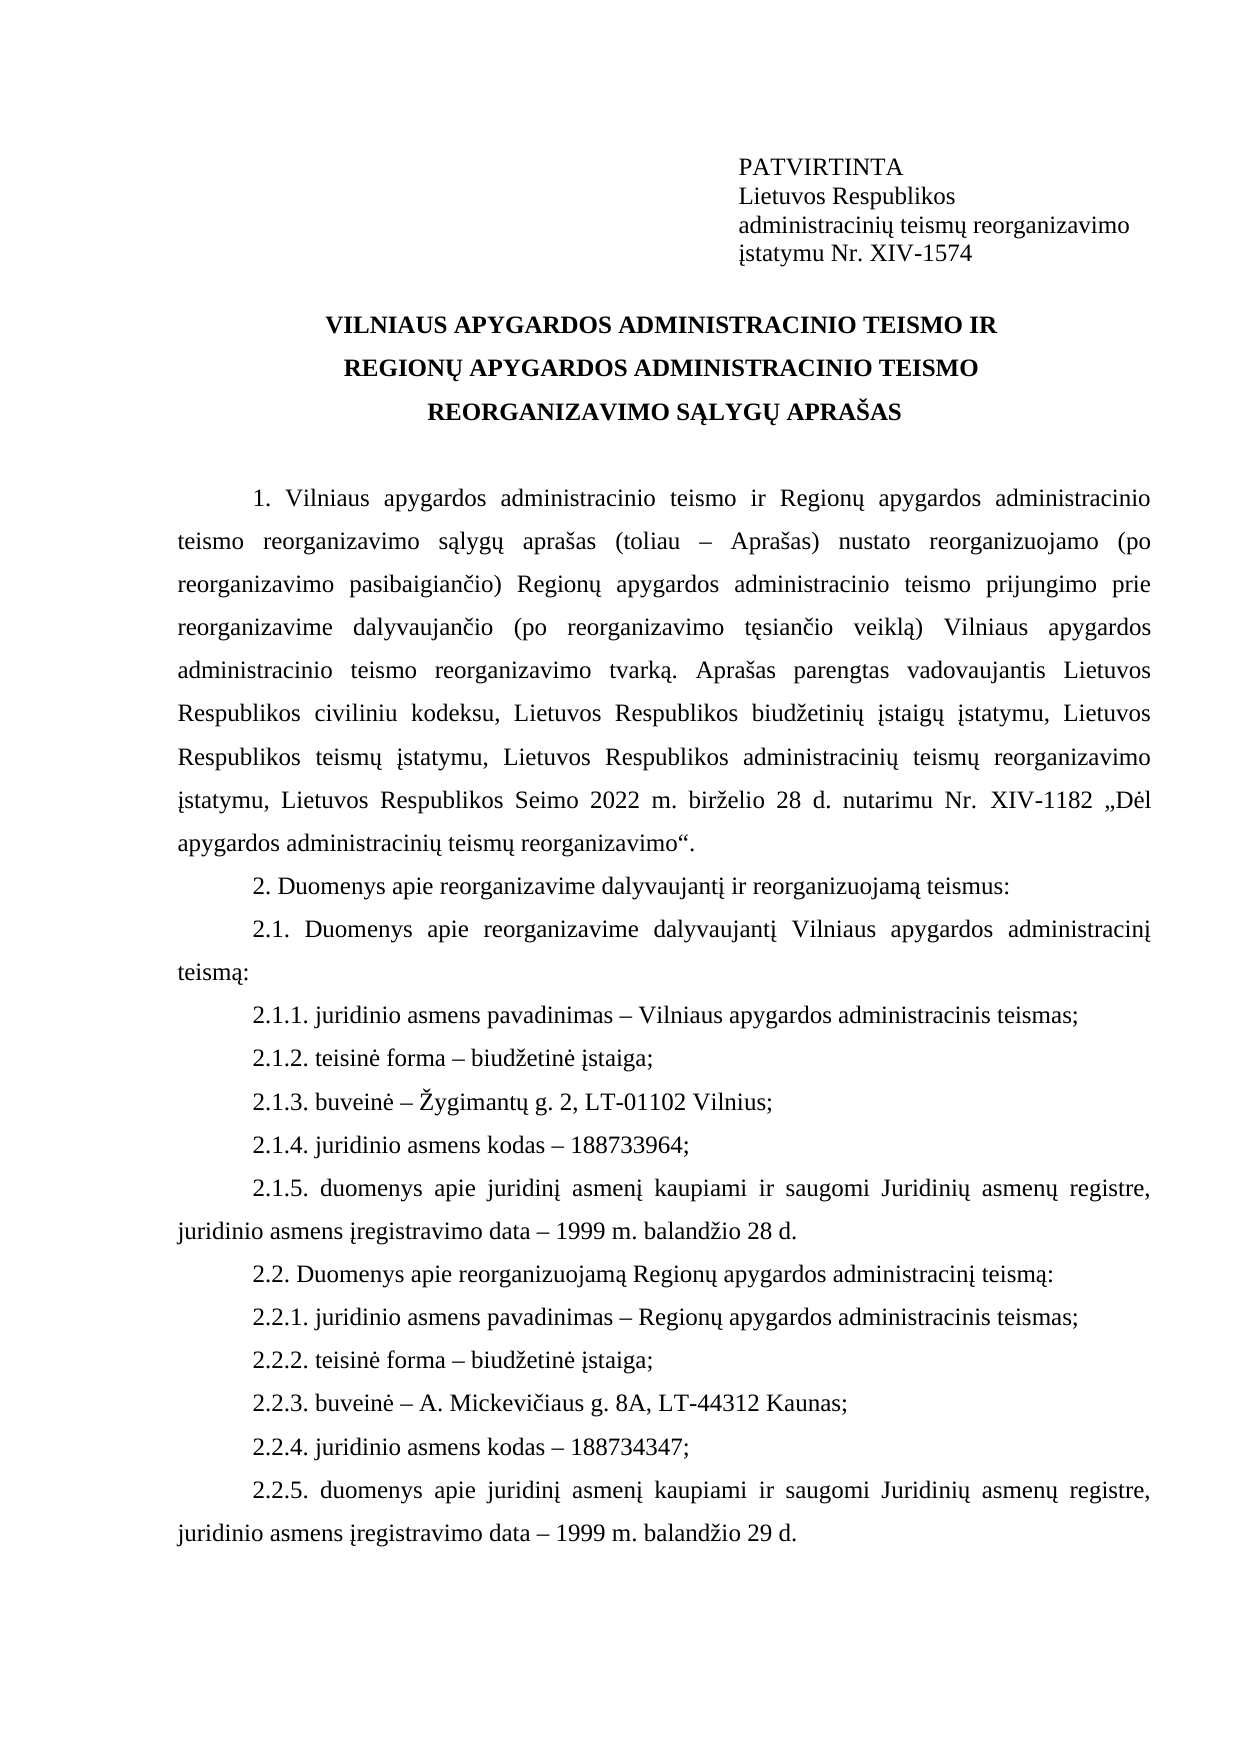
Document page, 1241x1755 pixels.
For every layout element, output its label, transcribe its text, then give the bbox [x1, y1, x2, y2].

text PATVIRTINTA [177, 152, 1152, 181]
text REGIONŲ APYGARDOS ADMINISTRACINIO TEISMO [177, 353, 1152, 382]
text 1. Vilniaus apygardos administracinio teismo ir Regionų apygardos administracinio teismo reorganizavimo sąlygų aprašas (toliau – Aprašas) nustato reorganizuojamo (po reorganizavimo pasibaigiančio) Regionų apygardos administracinio teismo prijungimo prie reorganizavime dalyvaujančio (po reorganizavimo tęsiančio veiklą) Vilniaus apygardos administracinio teismo reorganizavimo tvarką. Aprašas parengtas vadovaujantis Lietuvos Respublikos civiliniu kodeksu, Lietuvos Respublikos biudžetinių įstaigų įstatymu, Lietuvos Respublikos teismų įstatymu, Lietuvos Respublikos administracinių teismų reorganizavimo įstatymu, Lietuvos Respublikos Seimo 2022 m. birželio 28 d. nutarimu Nr. XIV-1182 „Dėl apygardos administracinių teismų reorganizavimo“. [177, 483, 1152, 857]
text 2.1.5. duomenys apie juridinį asmenį kaupiami ir saugomi Juridinių asmenų registre, juridinio asmens įregistravimo data – 1999 m. balandžio 28 d. [177, 1173, 1152, 1245]
text REORGANIZAVIMO SĄLYGŲ APRAŠAS [177, 397, 1152, 425]
text 2.1.4. juridinio asmens kodas – 188733964; [177, 1130, 1152, 1158]
text 2.1.1. juridinio asmens pavadinimas – Vilniaus apygardos administracinis teismas; [177, 1000, 1152, 1029]
text VILNIAUS APYGARDOS ADMINISTRACINIO TEISMO IR [177, 310, 1152, 339]
text 2.2.3. buveinė – A. Mickevičiaus g. 8A, LT-44312 Kaunas; [177, 1388, 1152, 1417]
text 2.2.4. juridinio asmens kodas – 188734347; [177, 1432, 1152, 1460]
text 2.1.2. teisinė forma – biudžetinė įstaiga; [177, 1043, 1152, 1072]
text 2.2.1. juridinio asmens pavadinimas – Regionų apygardos administracinis teismas; [177, 1302, 1152, 1331]
text Lietuvos Respublikos [177, 181, 1152, 210]
text 2.2.5. duomenys apie juridinį asmenį kaupiami ir saugomi Juridinių asmenų registre, juridinio asmens įregistravimo data – 1999 m. balandžio 29 d. [177, 1475, 1152, 1547]
text administracinių teismų reorganizavimo [177, 210, 1152, 238]
text 2. Duomenys apie reorganizavime dalyvaujantį ir reorganizuojamą teismus: [177, 871, 1152, 900]
text 2.2. Duomenys apie reorganizuojamą Regionų apygardos administracinį teismą: [177, 1259, 1152, 1288]
text 2.1. Duomenys apie reorganizavime dalyvaujantį Vilniaus apygardos administracinį teismą: [177, 914, 1152, 986]
text 2.1.3. buveinė – Žygimantų g. 2, LT-01102 Vilnius; [177, 1087, 1152, 1115]
text 2.2.2. teisinė forma – biudžetinė įstaiga; [177, 1345, 1152, 1374]
text įstatymu Nr. XIV-1574 [177, 238, 1152, 267]
